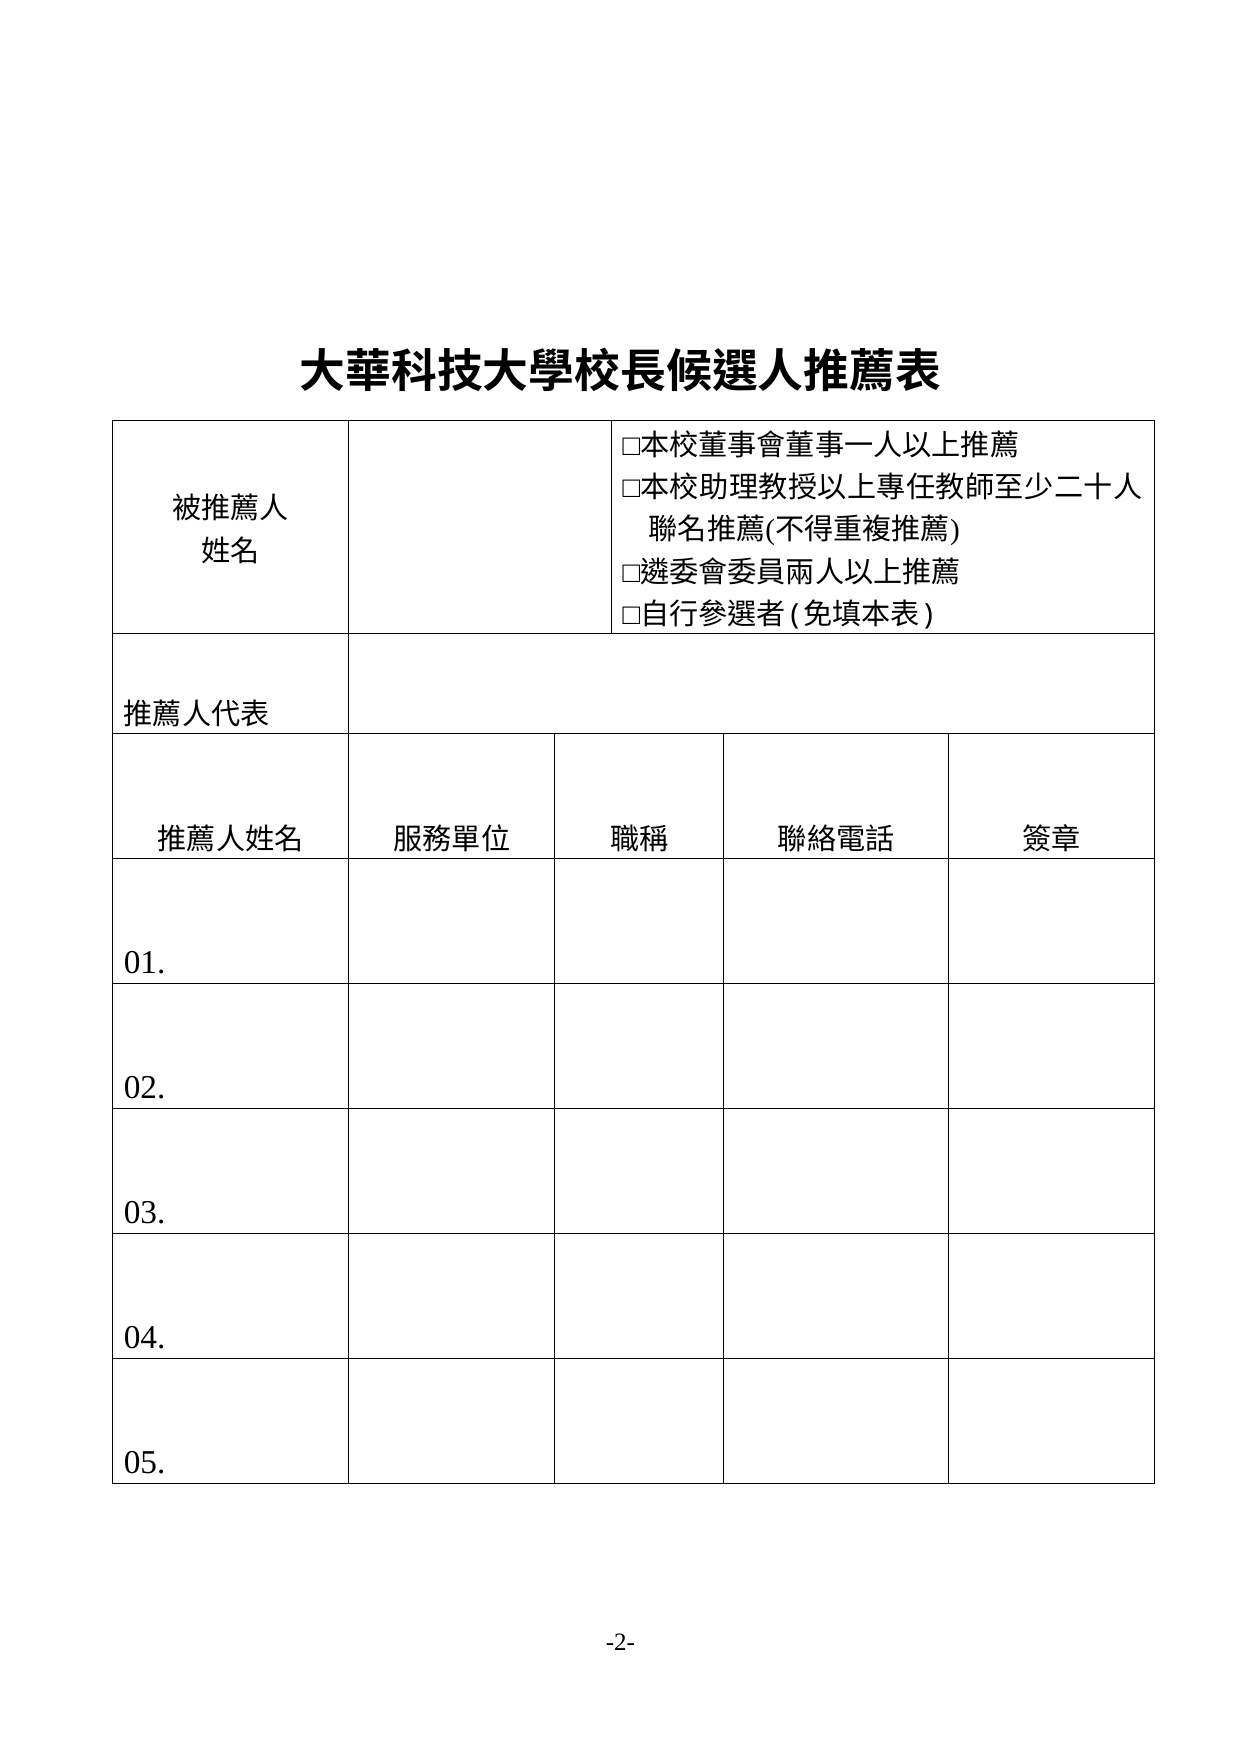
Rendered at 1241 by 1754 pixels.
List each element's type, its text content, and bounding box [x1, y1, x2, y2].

table_cell [724, 1359, 948, 1483]
table_cell [724, 984, 948, 1108]
table_cell 推薦人姓名 [113, 734, 348, 858]
table_cell [555, 859, 723, 983]
table_cell 服務單位 [349, 734, 554, 858]
table_cell 04. [113, 1234, 348, 1358]
table_cell [949, 859, 1154, 983]
table_cell [349, 1359, 554, 1483]
table_cell [555, 1109, 723, 1233]
table_cell [949, 1234, 1154, 1358]
table_cell [349, 634, 1154, 733]
table_cell [555, 1359, 723, 1483]
text 大華科技大學校長候選人推薦表 [112, 295, 1128, 420]
table_cell 03. [113, 1109, 348, 1233]
table_cell [949, 1359, 1154, 1483]
table_cell 簽章 [949, 734, 1154, 858]
table_cell [555, 1234, 723, 1358]
table_cell 05. [113, 1359, 348, 1483]
table_cell 職稱 [555, 734, 723, 858]
table_cell 聯絡電話 [724, 734, 948, 858]
table_cell [949, 1109, 1154, 1233]
table_header [349, 421, 611, 633]
table_cell [349, 984, 554, 1108]
table_cell 01. [113, 859, 348, 983]
table_cell [724, 859, 948, 983]
table_cell 02. [113, 984, 348, 1108]
table_cell [724, 1234, 948, 1358]
table_cell [555, 984, 723, 1108]
table_cell [724, 1109, 948, 1233]
table_header □本校董事會董事一人以上推薦 □本校助理教授以上專任教師至少二十人聯名推薦(不得重複推薦) □遴委會委員兩人以上推薦 □自行參選者(免填本表) [612, 421, 1154, 633]
table_cell [349, 1234, 554, 1358]
table_cell 推薦人代表 [113, 634, 348, 733]
table_cell [349, 1109, 554, 1233]
table_cell [349, 859, 554, 983]
table_cell [949, 984, 1154, 1108]
table_header 被推薦人 姓名 [113, 421, 348, 633]
